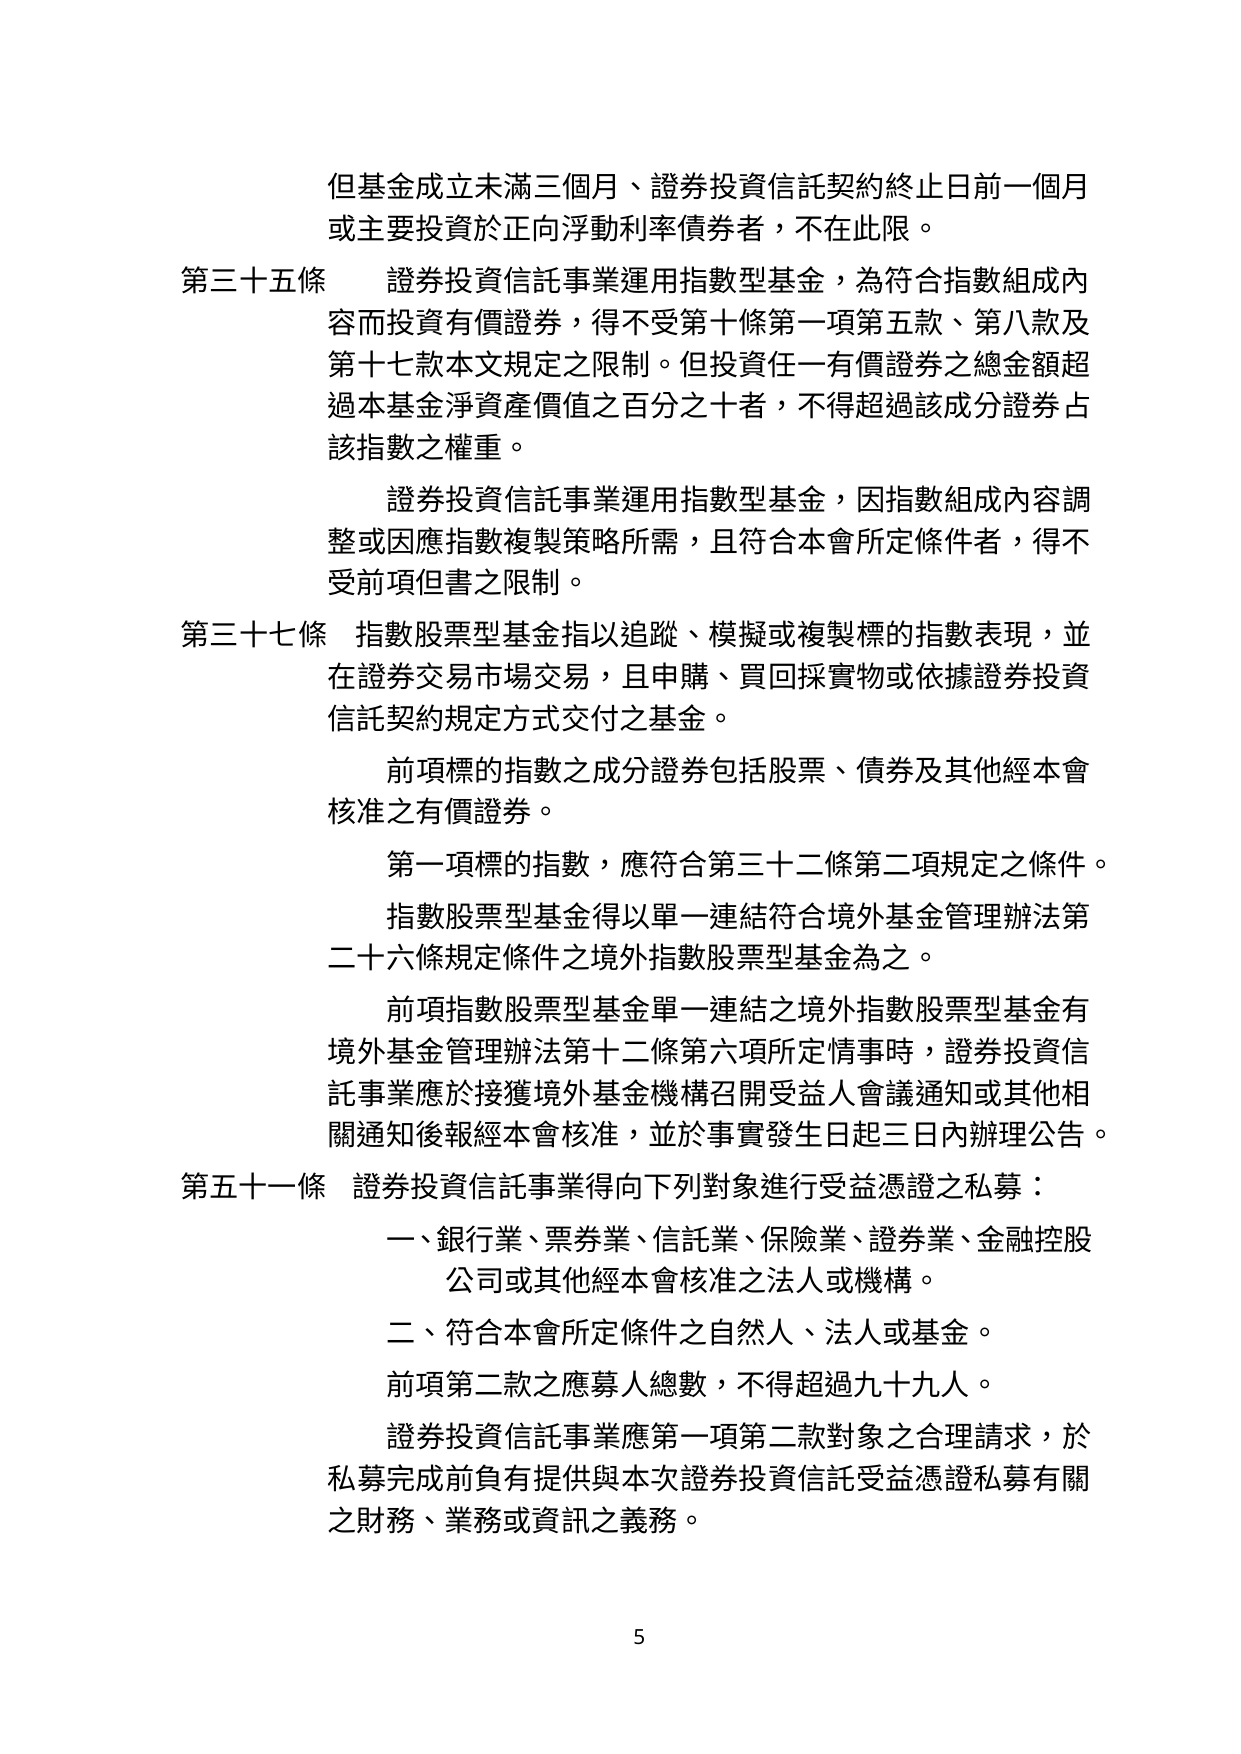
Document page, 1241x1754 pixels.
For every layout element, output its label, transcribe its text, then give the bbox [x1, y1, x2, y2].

text 第一項標的指數，應符合第三十二條第二項規定之條件。 [327, 842, 1092, 883]
text 第二十九條 債券型基金資產組合之加權平均存續期間應在一年以上。但基金成立未滿三個月、證券投資信託契約終止日前一個月或主要投資於正向浮動利率債券者，不在此限。 [180, 164, 1092, 248]
text 第三十七條 指數股票型基金指以追蹤、模擬或複製標的指數表現，並在證券交易市場交易，且申購、買回採實物或依據證券投資信託契約規定方式交付之基金。 [180, 612, 1092, 737]
text 前項第二款之應募人總數，不得超過九十九人。 [327, 1362, 1092, 1404]
text 證券投資信託事業應第一項第二款對象之合理請求，於私募完成前負有提供與本次證券投資信託受益憑證私募有關之財務、業務或資訊之義務。 [327, 1414, 1092, 1539]
text 一、銀行業、票券業、信託業、保險業、證券業、金融控股公司或其他經本會核准之法人或機構。 [386, 1217, 1092, 1300]
text 指數股票型基金得以單一連結符合境外基金管理辦法第二十六條規定條件之境外指數股票型基金為之。 [327, 894, 1092, 977]
text 第五十一條 證券投資信託事業得向下列對象進行受益憑證之私募： [180, 1164, 1092, 1206]
text 第三十五條 證券投資信託事業運用指數型基金，為符合指數組成內容而投資有價證券，得不受第十條第一項第五款、第八款及第十七款本文規定之限制。但投資任一有價證券之總金額超過本基金淨資產價值之百分之十者，不得超過該成分證券占該指數之權重。 [180, 258, 1092, 467]
text 證券投資信託事業運用指數型基金，因指數組成內容調整或因應指數複製策略所需，且符合本會所定條件者，得不受前項但書之限制。 [327, 477, 1092, 602]
text 前項標的指數之成分證券包括股票、債券及其他經本會核准之有價證券。 [327, 748, 1092, 831]
text 二、符合本會所定條件之自然人、法人或基金。 [386, 1310, 1092, 1352]
text 前項指數股票型基金單一連結之境外指數股票型基金有境外基金管理辦法第十二條第六項所定情事時，證券投資信託事業應於接獲境外基金機構召開受益人會議通知或其他相關通知後報經本會核准，並於事實發生日起三日內辦理公告。 [327, 987, 1092, 1154]
